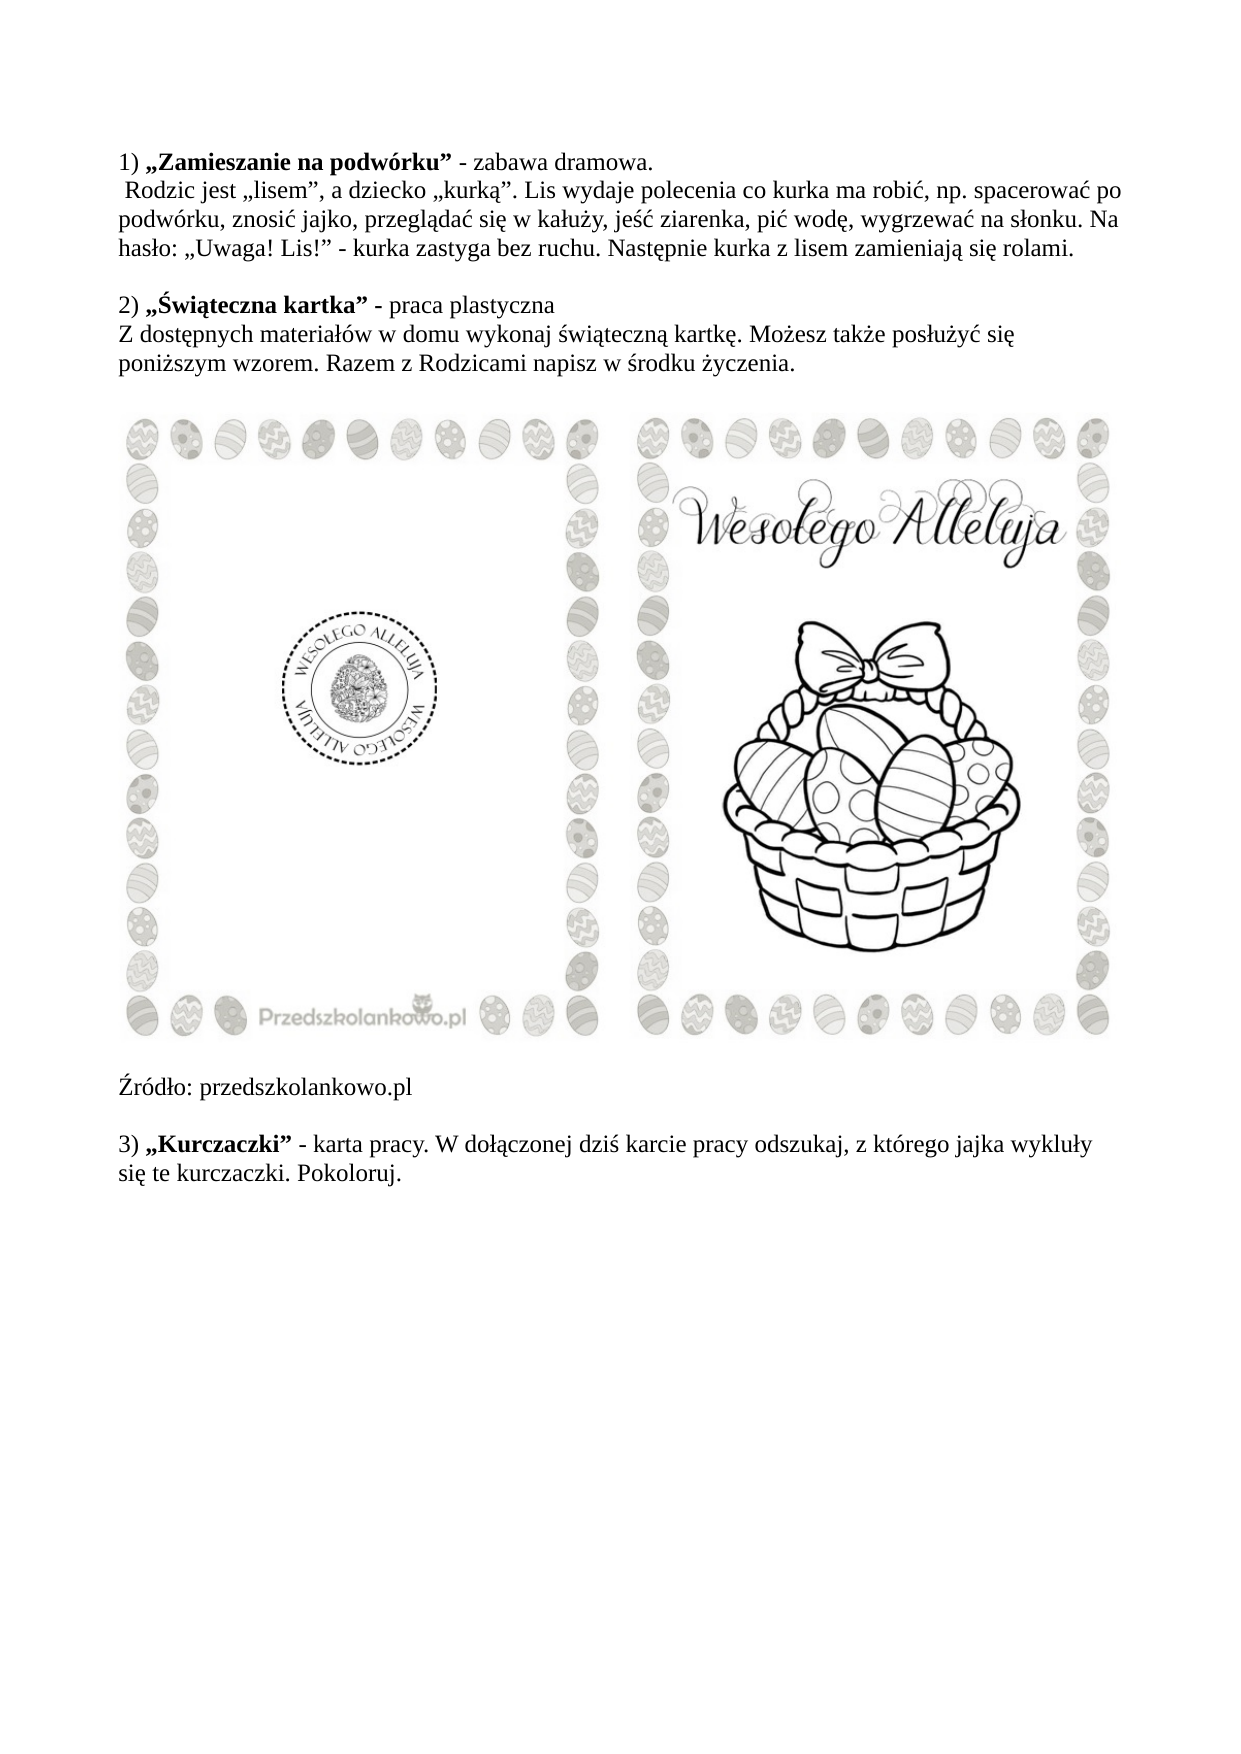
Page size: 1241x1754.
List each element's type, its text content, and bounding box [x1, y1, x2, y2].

picture [118, 412, 1123, 1043]
text 1) „Zamieszanie na podwórku” - zabawa dramowa. Rodzic jest „lisem”, a dziecko „kurką”. Lis wydaje polecenia co kurka ma robić, np. spacerować po podwórku, znosić jajko, przeglądać się w kałuży, jeść ziarenka, pić wodę, wygrzewać na słonku. Na hasło: „Uwaga! Lis!” - kurka zastyga bez ruchu. Następnie kurka z lisem zamieniają się rolami. 2) „Świąteczna kartka” - praca plastyczna Z dostępnych materiałów w domu wykonaj świąteczną kartkę. Możesz także posłużyć się poniższym wzorem. Razem z Rodzicami napisz w środku życzenia. [118, 118, 1122, 412]
text Źródło: przedszkolankowo.pl 3) „Kurczaczki” - karta pracy. W dołączonej dziś karcie pracy odszukaj, z którego jajka wykluły się te kurczaczki. Pokoloruj. [118, 1043, 1122, 1187]
